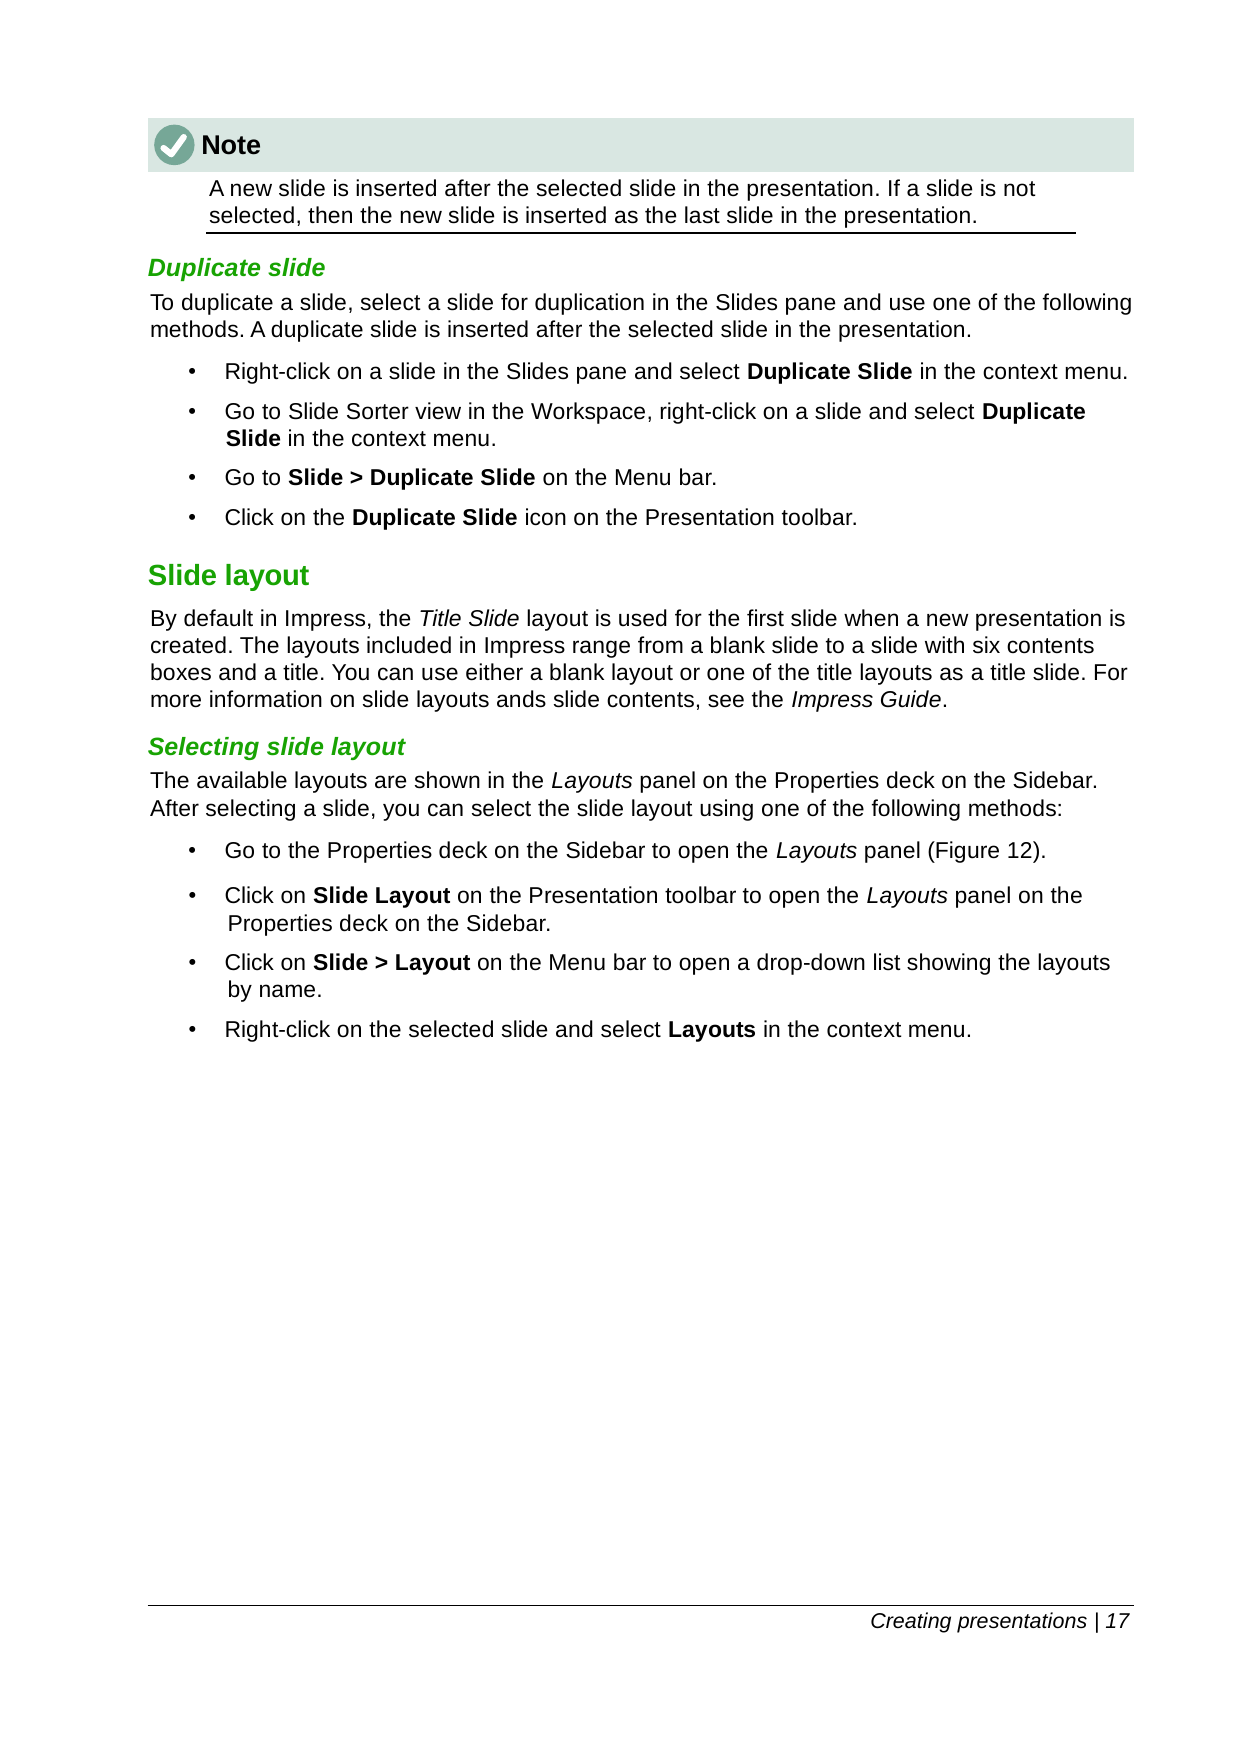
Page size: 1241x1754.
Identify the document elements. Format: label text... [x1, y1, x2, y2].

subtitle Note [148, 118, 1134, 172]
list Go to Slide Sorter view in the Workspace, right-click on a slide and select Duplicate Slide in the context menu. [185, 394, 1134, 451]
subtitle Selecting slide layout [148, 731, 1134, 761]
list Right-click on the selected slide and select Layouts in the context menu. [185, 1012, 1134, 1045]
list Click on Slide Layout on the Presentation toolbar to open the Layouts panel on the Properties deck on the Sidebar. [185, 879, 1134, 936]
text To duplicate a slide, select a slide for duplication in the Slides pane and use one of the following methods. A duplicate slide is inserted after the selected slide in the presentation. [150, 288, 1134, 342]
list Click on Slide > Layout on the Menu bar to open a drop-down list showing the layouts by name. [185, 946, 1134, 1003]
list The available layouts are shown in the Layouts panel on the Properties deck on the Sidebar. After selecting a slide, you can select the slide layout using one of the following methods: [150, 767, 1134, 821]
list Go to Slide > Duplicate Slide on the Menu bar. [185, 461, 1134, 491]
text A new slide is inserted after the selected slide in the presentation. If a slide is not selected, then the new slide is inserted as the last slide in the presentation. [206, 172, 1076, 232]
subtitle Slide layout [148, 558, 1134, 592]
subtitle Duplicate slide [148, 253, 1134, 282]
list Go to the Properties deck on the Sidebar to open the Layouts panel (Figure 12). [185, 833, 1134, 866]
list Right-click on a slide in the Slides pane and select Duplicate Slide in the context menu. [185, 354, 1134, 384]
text By default in Impress, the Title Slide layout is used for the first slide when a new presentation is created. The layouts included in Impress range from a blank slide to a slide with six contents boxes and a title. You can use either a blank layout or one of the title layouts as a title slide. For more information on slide layouts ands slide contents, see the Impress Guide. [150, 604, 1134, 713]
list Click on the Duplicate Slide icon on the Presentation toolbar. [185, 500, 1134, 533]
